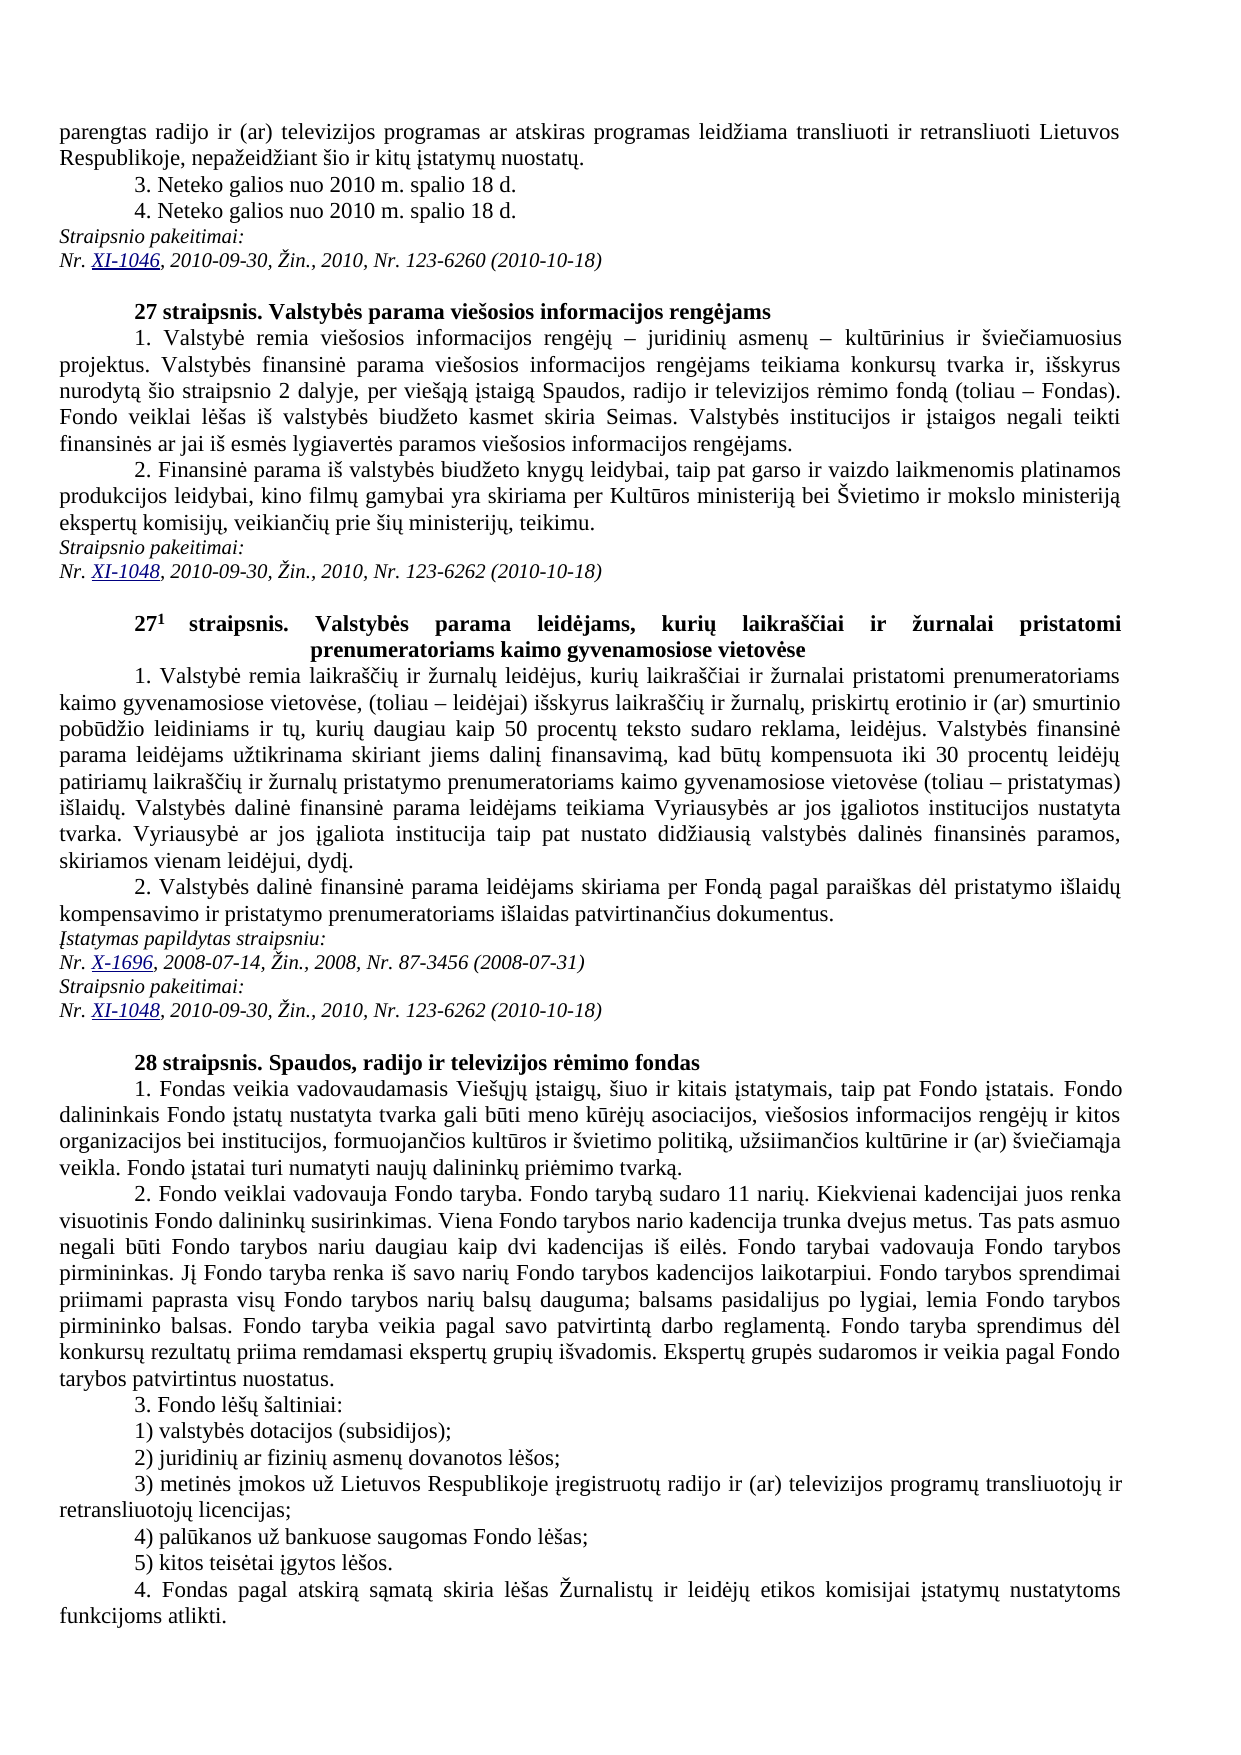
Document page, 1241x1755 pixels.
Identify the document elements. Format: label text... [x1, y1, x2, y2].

text 1. Valstybė remia viešosios informacijos rengėjų – juridinių asmenų – kultūrinius ir šviečiamuosius projektus. Valstybės finansinė parama viešosios informacijos rengėjams teikiama konkursų tvarka ir, išskyrus nurodytą šio straipsnio 2 dalyje, per viešąją įstaigą Spaudos, radijo ir televizijos rėmimo fondą (toliau – Fondas). Fondo veiklai lėšas iš valstybės biudžeto kasmet skiria Seimas. Valstybės institucijos ir įstaigos negali teikti finansinės ar jai iš esmės lygiavertės paramos viešosios informacijos rengėjams. [59, 324, 1122, 456]
text Nr. XI-1046, 2010-09-30, Žin., 2010, Nr. 123-6260 (2010-10-18) [59, 248, 1122, 272]
text 5) kitos teisėtai įgytos lėšos. [59, 1549, 1122, 1576]
text 2. Valstybės dalinė finansinė parama leidėjams skiriama per Fondą pagal paraiškas dėl pristatymo išlaidų kompensavimo ir pristatymo prenumeratoriams išlaidas patvirtinančius dokumentus. [59, 873, 1122, 926]
text Straipsnio pakeitimai: [59, 974, 1122, 998]
text 4. Neteko galios nuo 2010 m. spalio 18 d. [59, 197, 1122, 223]
text 3) metinės įmokos už Lietuvos Respublikoje įregistruotų radijo ir (ar) televizijos programų transliuotojų ir retransliuotojų licencijas; [59, 1470, 1122, 1523]
text Nr. X-1696, 2008-07-14, Žin., 2008, Nr. 87-3456 (2008-07-31) [59, 950, 1122, 974]
text Straipsnio pakeitimai: [59, 535, 1122, 559]
text Nr. XI-1048, 2010-09-30, Žin., 2010, Nr. 123-6262 (2010-10-18) [59, 559, 1122, 583]
text 1. Valstybė remia laikraščių ir žurnalų leidėjus, kurių laikraščiai ir žurnalai pristatomi prenumeratoriams kaimo gyvenamosiose vietovėse, (toliau – leidėjai) išskyrus laikraščių ir žurnalų, priskirtų erotinio ir (ar) smurtinio pobūdžio leidiniams ir tų, kurių daugiau kaip 50 procentų teksto sudaro reklama, leidėjus. Valstybės finansinė parama leidėjams užtikrinama skiriant jiems dalinį finansavimą, kad būtų kompensuota iki 30 procentų leidėjų patiriamų laikraščių ir žurnalų pristatymo prenumeratoriams kaimo gyvenamosiose vietovėse (toliau – pristatymas) išlaidų. Valstybės dalinė finansinė parama leidėjams teikiama Vyriausybės ar jos įgaliotos institucijos nustatyta tvarka. Vyriausybė ar jos įgaliota institucija taip pat nustato didžiausią valstybės dalinės finansinės paramos, skiriamos vienam leidėjui, dydį. [59, 662, 1122, 873]
text 3. Neteko galios nuo 2010 m. spalio 18 d. [59, 171, 1122, 197]
text 2) juridinių ar fizinių asmenų dovanotos lėšos; [59, 1444, 1122, 1470]
text 4. Fondas pagal atskirą sąmatą skiria lėšas Žurnalistų ir leidėjų etikos komisijai įstatymų nustatytoms funkcijoms atlikti. [59, 1576, 1122, 1628]
text 1) valstybės dotacijos (subsidijos); [59, 1417, 1122, 1444]
text 27 straipsnis. Valstybės parama viešosios informacijos rengėjams [59, 298, 1122, 324]
text Straipsnio pakeitimai: [59, 223, 1122, 248]
text 3. Fondo lėšų šaltiniai: [59, 1391, 1122, 1417]
text 1. Fondas veikia vadovaudamasis Viešųjų įstaigų, šiuo ir kitais įstatymais, taip pat Fondo įstatais. Fondo dalininkais Fondo įstatų nustatyta tvarka gali būti meno kūrėjų asociacijos, viešosios informacijos rengėjų ir kitos organizacijos bei institucijos, formuojančios kultūros ir švietimo politiką, užsiimančios kultūrine ir (ar) šviečiamąja veikla. Fondo įstatai turi numatyti naujų dalininkų priėmimo tvarką. [59, 1075, 1122, 1180]
text 2. Fondo veiklai vadovauja Fondo taryba. Fondo tarybą sudaro 11 narių. Kiekvienai kadencijai juos renka visuotinis Fondo dalininkų susirinkimas. Viena Fondo tarybos nario kadencija trunka dvejus metus. Tas pats asmuo negali būti Fondo tarybos nariu daugiau kaip dvi kadencijas iš eilės. Fondo tarybai vadovauja Fondo tarybos pirmininkas. Jį Fondo taryba renka iš savo narių Fondo tarybos kadencijos laikotarpiui. Fondo tarybos sprendimai priimami paprasta visų Fondo tarybos narių balsų dauguma; balsams pasidalijus po lygiai, lemia Fondo tarybos pirmininko balsas. Fondo taryba veikia pagal savo patvirtintą darbo reglamentą. Fondo taryba sprendimus dėl konkursų rezultatų priima remdamasi ekspertų grupių išvadomis. Ekspertų grupės sudaromos ir veikia pagal Fondo tarybos patvirtintus nuostatus. [59, 1180, 1122, 1391]
text Nr. XI-1048, 2010-09-30, Žin., 2010, Nr. 123-6262 (2010-10-18) [59, 998, 1122, 1022]
text Įstatymas papildytas straipsniu: [59, 926, 1122, 950]
text parengtas radijo ir (ar) televizijos programas ar atskiras programas leidžiama transliuoti ir retransliuoti Lietuvos Respublikoje, nepažeidžiant šio ir kitų įstatymų nuostatų. [59, 118, 1122, 171]
text 2. Finansinė parama iš valstybės biudžeto knygų leidybai, taip pat garso ir vaizdo laikmenomis platinamos produkcijos leidybai, kino filmų gamybai yra skiriama per Kultūros ministeriją bei Švietimo ir mokslo ministeriją ekspertų komisijų, veikiančių prie šių ministerijų, teikimu. [59, 456, 1122, 535]
text 271 straipsnis. Valstybės parama leidėjams, kurių laikraščiai ir žurnalai pristatomi prenumeratoriams kaimo gyvenamosiose vietovėse [134, 610, 1122, 662]
text 4) palūkanos už bankuose saugomas Fondo lėšas; [59, 1523, 1122, 1549]
text 28 straipsnis. Spaudos, radijo ir televizijos rėmimo fondas [59, 1048, 1122, 1075]
